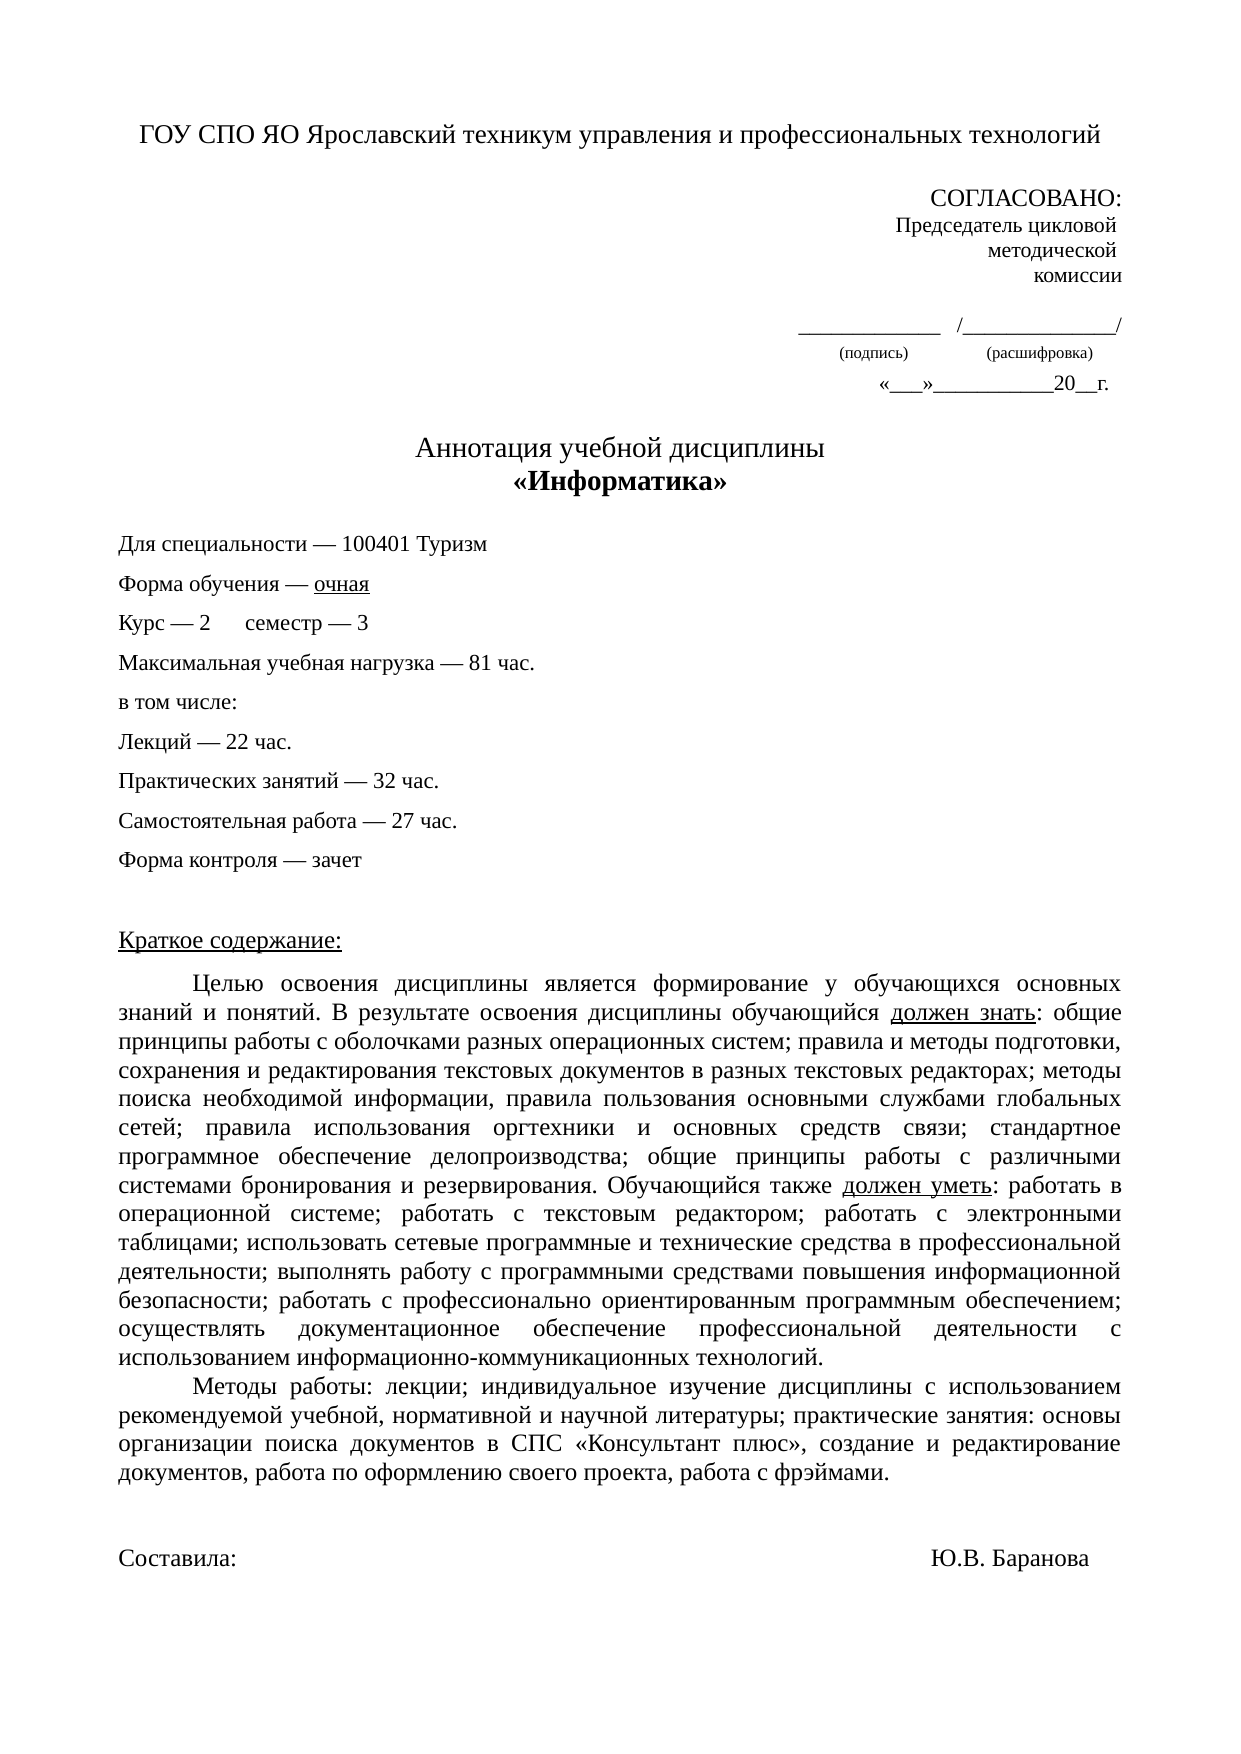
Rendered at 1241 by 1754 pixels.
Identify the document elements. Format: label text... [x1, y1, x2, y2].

text Лекций — 22 час. [118, 728, 1122, 754]
text комиссии [118, 262, 1122, 287]
text _____________ /______________/ [118, 312, 1122, 338]
text СОГЛАСОВАНО: [118, 183, 1122, 212]
text «___»___________20__г. [118, 363, 1122, 396]
text (подпись) (расшифровка) [118, 338, 1122, 363]
text ГОУ СПО ЯО Ярославский техникум управления и профессиональных технологий [118, 118, 1122, 149]
text Курс — 2 семестр — 3 [118, 609, 1122, 636]
text Председатель цикловой [118, 212, 1122, 237]
text в том числе: [118, 688, 1122, 715]
text Краткое содержание: [118, 925, 1122, 954]
text Форма контроля — зачет [118, 846, 1122, 873]
text Целью освоения дисциплины является формирование у обучающихся основных знаний и понятий. В результате освоения дисциплины обучающийся должен знать: общие принципы работы с оболочками разных операционных систем; правила и методы подготовки, сохранения и редактирования текстовых документов в разных текстовых редакторах; методы поиска необходимой информации, правила пользования основными службами глобальных сетей; правила использования оргтехники и основных средств связи; стандартное программное обеспечение делопроизводства; общие принципы работы с различными системами бронирования и резервирования. Обучающийся также должен уметь: работать в операционной системе; работать с текстовым редактором; работать с электронными таблицами; использовать сетевые программные и технические средства в профессиональной деятельности; выполнять работу с программными средствами повышения информационной безопасности; работать с профессионально ориентированным программным обеспечением; осуществлять документационное обеспечение профессиональной деятельности с использованием информационно-коммуникационных технологий. [118, 968, 1122, 1371]
text «Информатика» [118, 463, 1122, 497]
text Методы работы: лекции; индивидуальное изучение дисциплины с использованием рекомендуемой учебной, нормативной и научной литературы; практические занятия: основы организации поиска документов в СПС «Консультант плюс», создание и редактирование документов, работа по оформлению своего проекта, работа с фрэймами. [118, 1371, 1122, 1486]
text методической [118, 237, 1122, 262]
text Составила: Ю.В. Баранова [118, 1543, 1122, 1572]
text Самостоятельная работа — 27 час. [118, 807, 1122, 833]
text Практических занятий — 32 час. [118, 767, 1122, 794]
text Аннотация учебной дисциплины [118, 430, 1122, 463]
text Для специальности — 100401 Туризм [118, 531, 1122, 557]
text Форма обучения — очная [118, 570, 1122, 596]
text Максимальная учебная нагрузка — 81 час. [118, 649, 1122, 675]
